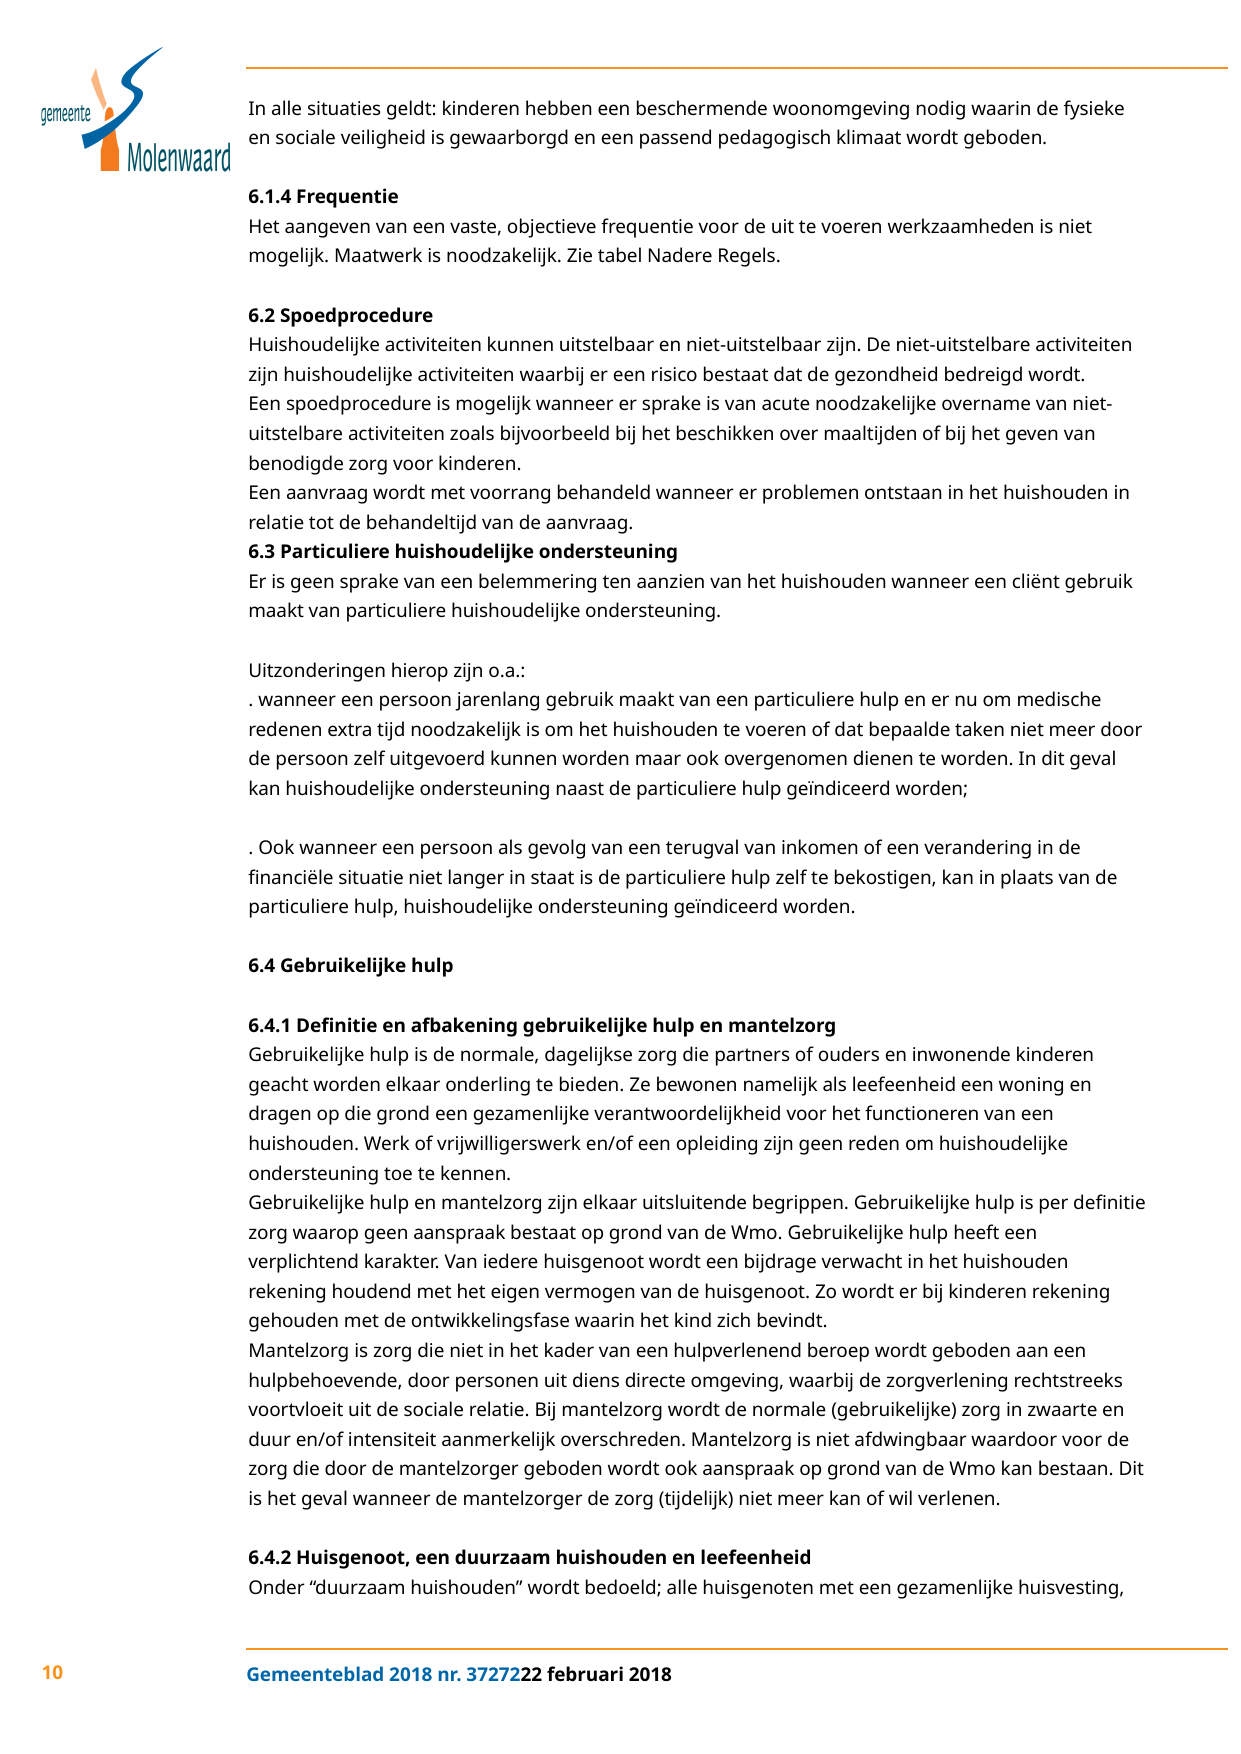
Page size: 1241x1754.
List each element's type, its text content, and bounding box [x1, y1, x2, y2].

text 6.2 Spoedprocedure [248, 302, 1152, 328]
text Een aanvraag wordt met voorrang behandeld wanneer er problemen ontstaan in het huishouden in relatie tot de behandeltijd van de aanvraag. [248, 479, 1152, 535]
text Gebruikelijke hulp en mantelzorg zijn elkaar uitsluitende begrippen. Gebruikelijke hulp is per definitie zorg waarop geen aanspraak bestaat op grond van de Wmo. Gebruikelijke hulp heeft een verplichtend karakter. Van iedere huisgenoot wordt een bijdrage verwacht in het huishouden rekening houdend met het eigen vermogen van de huisgenoot. Zo wordt er bij kinderen rekening gehouden met de ontwikkelingsfase waarin het kind zich bevindt. [248, 1189, 1152, 1333]
text Een spoedprocedure is mogelijk wanneer er sprake is van acute noodzakelijke overname van niet-uitstelbare activiteiten zoals bijvoorbeeld bij het beschikken over maaltijden of bij het geven van benodigde zorg voor kinderen. [248, 391, 1152, 476]
text Mantelzorg is zorg die niet in het kader van een hulpverlenend beroep wordt geboden aan een hulpbehoevende, door personen uit diens directe omgeving, waarbij de zorgverlening rechtstreeks voortvloeit uit de sociale relatie. Bij mantelzorg wordt de normale (gebruikelijke) zorg in zwaarte en duur en/of intensiteit aanmerkelijk overschreden. Mantelzorg is niet afdwingbaar waardoor voor de zorg die door de mantelzorger geboden wordt ook aanspraak op grond van de Wmo kan bestaan. Dit is het geval wanneer de mantelzorger de zorg (tijdelijk) niet meer kan of wil verlenen. [248, 1337, 1152, 1511]
text Uitzonderingen hierop zijn o.a.: [248, 657, 1152, 683]
text Gebruikelijke hulp is de normale, dagelijkse zorg die partners of ouders en inwonende kinderen geacht worden elkaar onderling te bieden. Ze bewonen namelijk als leefeenheid een woning en dragen op die grond een gezamenlijke verantwoordelijkheid voor het functioneren van een huishouden. Werk of vrijwilligerswerk en/of een opleiding zijn geen reden om huishoudelijke ondersteuning toe te kennen. [248, 1041, 1152, 1186]
text In alle situaties geldt: kinderen hebben een beschermende woonomgeving nodig waarin de fysieke en sociale veiligheid is gewaarborgd en een passend pedagogisch klimaat wordt geboden. [248, 95, 1152, 150]
text Het aangeven van een vaste, objectieve frequentie voor de uit te voeren werkzaamheden is niet mogelijk. Maatwerk is noodzakelijk. Zie tabel Nadere Regels. [248, 213, 1152, 268]
picture [41, 47, 231, 172]
text Er is geen sprake van een belemmering ten aanzien van het huishouden wanneer een cliënt gebruik maakt van particuliere huishoudelijke ondersteuning. [248, 568, 1152, 623]
text . Ook wanneer een persoon als gevolg van een terugval van inkomen of een verandering in de financiële situatie niet langer in staat is de particuliere hulp zelf te bekostigen, kan in plaats van de particuliere hulp, huishoudelijke ondersteuning geïndiceerd worden. [248, 834, 1152, 919]
text . wanneer een persoon jarenlang gebruik maakt van een particuliere hulp en er nu om medische redenen extra tijd noodzakelijk is om het huishouden te voeren of dat bepaalde taken niet meer door de persoon zelf uitgevoerd kunnen worden maar ook overgenomen dienen te worden. In dit geval kan huishoudelijke ondersteuning naast de particuliere hulp geïndiceerd worden; [248, 686, 1152, 801]
text 6.4.2 Huisgenoot, een duurzaam huishouden en leefeenheid [248, 1544, 1152, 1570]
text 6.4.1 Definitie en afbakening gebruikelijke hulp en mantelzorg [248, 1012, 1152, 1038]
text Onder “duurzaam huishouden” wordt bedoeld; alle huisgenoten met een gezamenlijke huisvesting, [248, 1574, 1152, 1600]
text Huishoudelijke activiteiten kunnen uitstelbaar en niet-uitstelbaar zijn. De niet-uitstelbare activiteiten zijn huishoudelijke activiteiten waarbij er een risico bestaat dat de gezondheid bedreigd wordt. [248, 331, 1152, 387]
text 6.4 Gebruikelijke hulp [248, 953, 1152, 978]
text 6.3 Particuliere huishoudelijke ondersteuning [248, 538, 1152, 564]
text 6.1.4 Frequentie [248, 183, 1152, 209]
